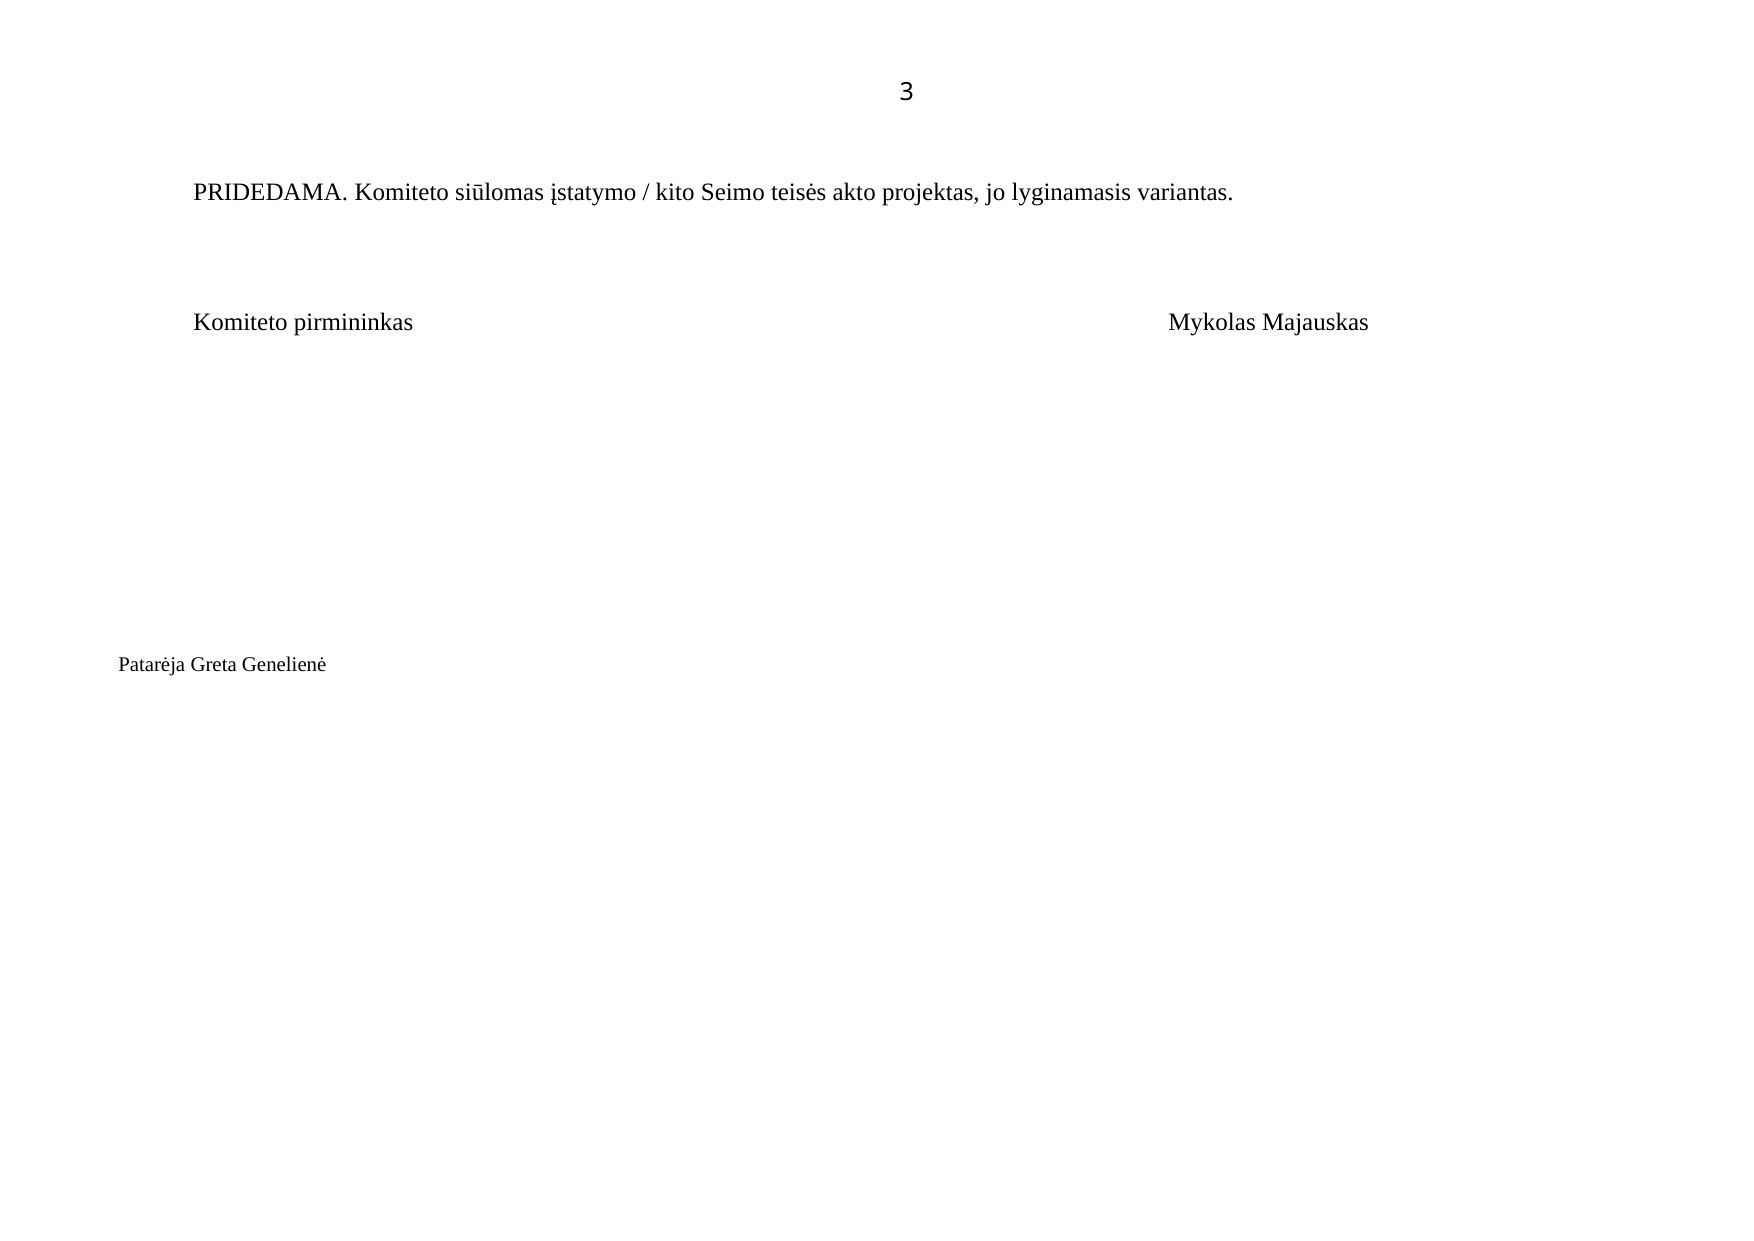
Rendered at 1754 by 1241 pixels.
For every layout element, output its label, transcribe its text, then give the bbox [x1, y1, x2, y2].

text Komiteto pirmininkas Mykolas Majauskas [118, 307, 1695, 335]
text Patarėja Greta Genelienė [118, 652, 1695, 676]
text PRIDEDAMA. Komiteto siūlomas įstatymo / kito Seimo teisės akto projektas, jo lyginamasis variantas. [118, 177, 1695, 206]
